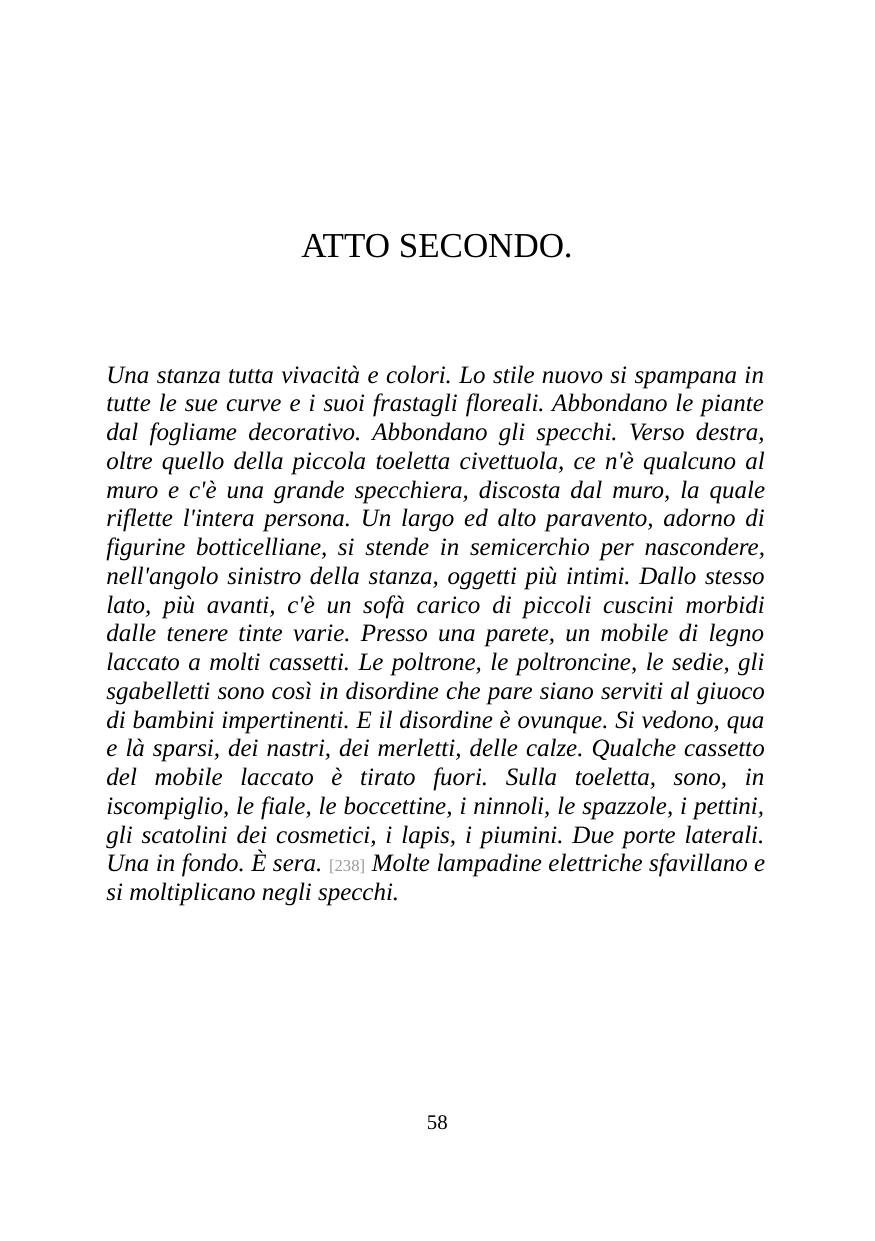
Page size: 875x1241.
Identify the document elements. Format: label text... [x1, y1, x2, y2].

subtitle ATTO SECONDO. [106, 224, 768, 264]
text Una stanza tutta vivacità e colori. Lo stile nuovo si spampana in tutte le sue curve e i suoi frastagli floreali. Abbondano le piante dal fogliame decorativo. Abbondano gli specchi. Verso destra, oltre quello della piccola toeletta civettuola, ce n'è qualcuno al muro e c'è una grande specchiera, discosta dal muro, la quale riflette l'intera persona. Un largo ed alto paravento, adorno di figurine botticelliane, si stende in semicerchio per nascondere, nell'angolo sinistro della stanza, oggetti più intimi. Dallo stesso lato, più avanti, c'è un sofà carico di piccoli cuscini morbidi dalle tenere tinte varie. Presso una parete, un mobile di legno laccato a molti cassetti. Le poltrone, le poltroncine, le sedie, gli sgabelletti sono così in disordine che pare siano serviti al giuoco di bambini impertinenti. E il disordine è ovunque. Si vedono, qua e là sparsi, dei nastri, dei merletti, delle calze. Qualche cassetto del mobile laccato è tirato fuori. Sulla toeletta, sono, in iscompiglio, le fiale, le boccettine, i ninnoli, le spazzole, i pettini, gli scatolini dei cosmetici, i lapis, i piumini. Due porte laterali. Una in fondo. È sera. [238] Molte lampadine elettriche sfavillano e si moltiplicano negli specchi. [106, 360, 768, 906]
